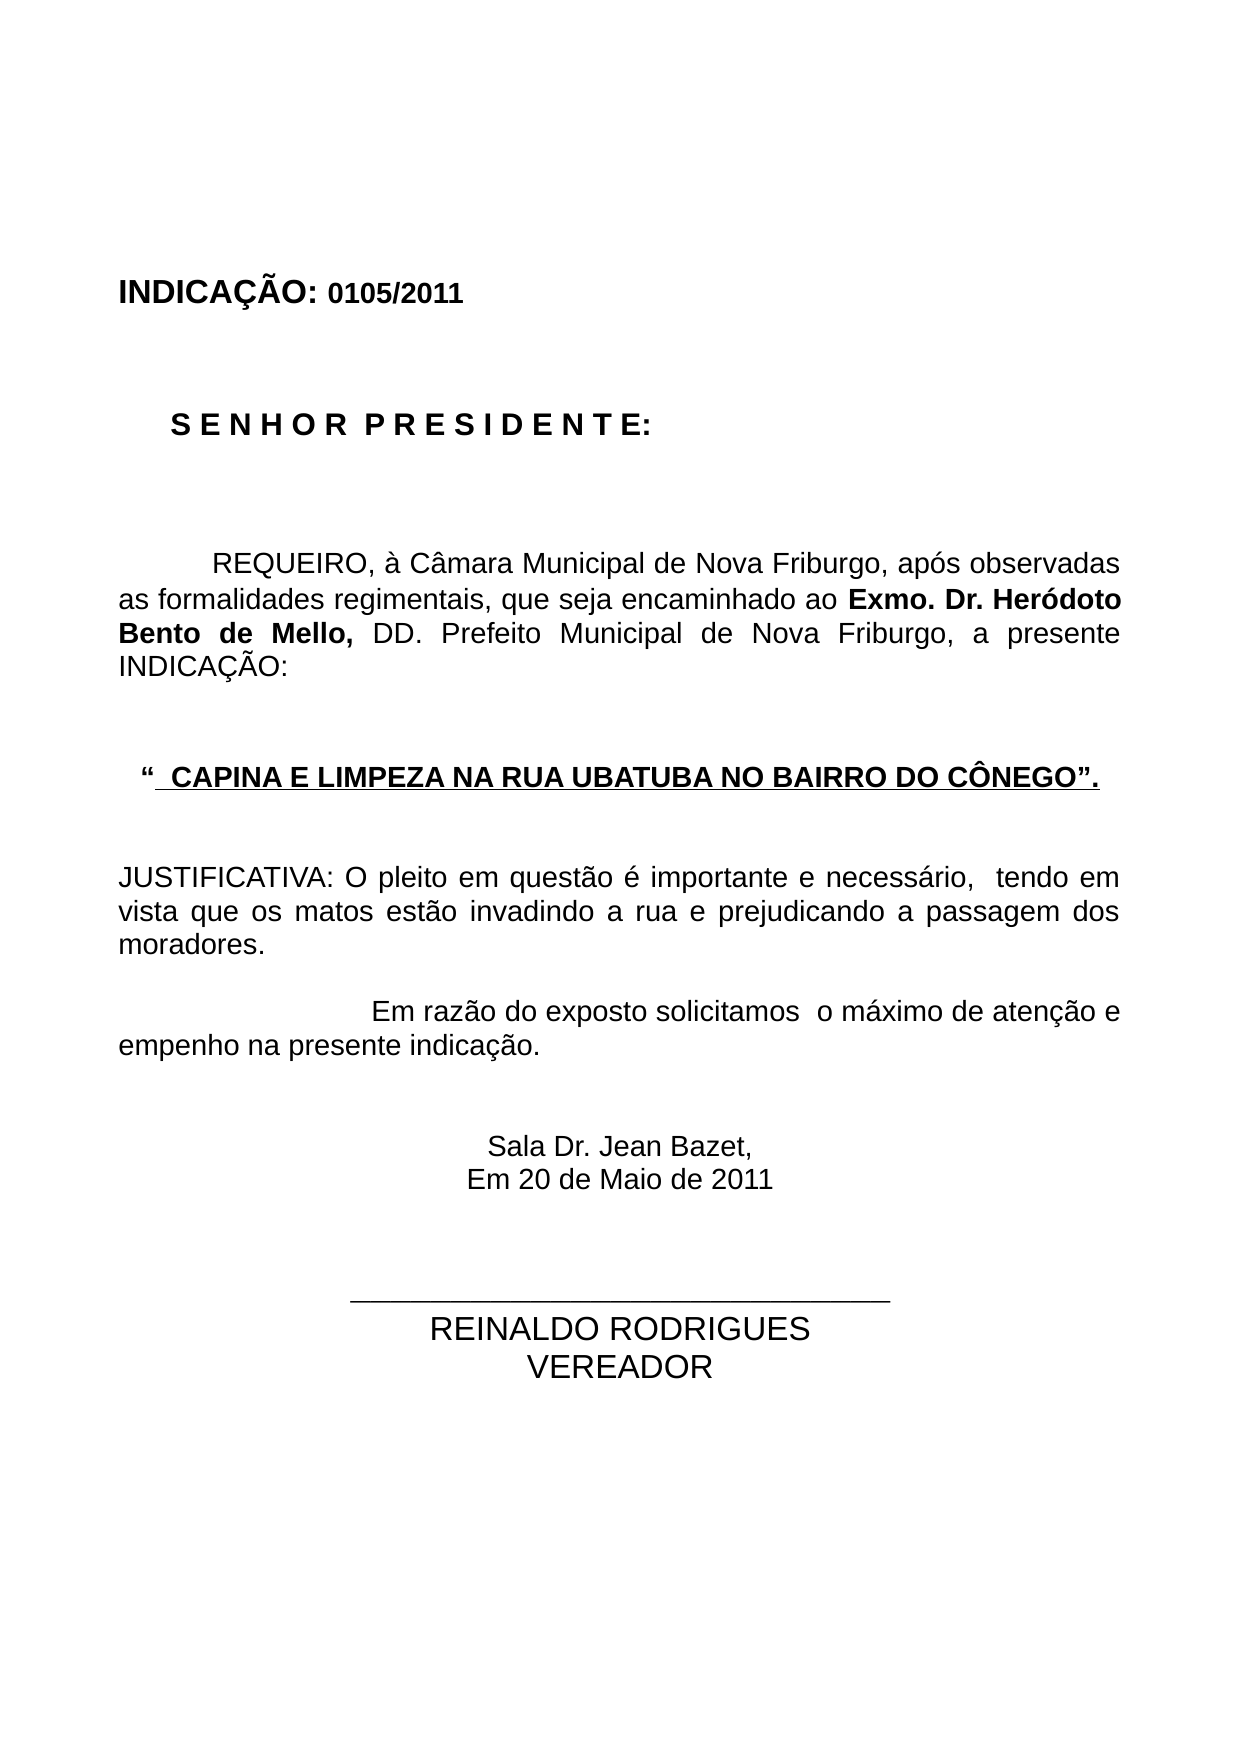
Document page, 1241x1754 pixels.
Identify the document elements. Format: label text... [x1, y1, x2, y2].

text INDICAÇÃO: 0105/2011 [118, 272, 1122, 310]
text S E N H O R P R E S I D E N T E: [118, 406, 1122, 442]
text JUSTIFICATIVA: O pleito em questão é importante e necessário, tendo em vista que os matos estão invadindo a rua e prejudicando a passagem dos moradores. [118, 860, 1122, 961]
text Sala Dr. Jean Bazet, [118, 1129, 1122, 1162]
text REQUEIRO, à Câmara Municipal de Nova Friburgo, após observadas as formalidades regimentais, que seja encaminhado ao Exmo. Dr. Heródoto Bento de Mello, DD. Prefeito Municipal de Nova Friburgo, a presente INDICAÇÃO: [118, 546, 1122, 683]
text Em 20 de Maio de 2011 [118, 1162, 1122, 1196]
text “ CAPINA E LIMPEZA NA RUA UBATUBA NO BAIRRO DO CÔNEGO”. [118, 760, 1122, 793]
text REINALDO RODRIGUES [118, 1309, 1122, 1348]
text ___________________________ [118, 1271, 1122, 1309]
text VEREADOR [118, 1348, 1122, 1386]
text Em razão do exposto solicitamos o máximo de atenção e empenho na presente indicação. [118, 994, 1122, 1062]
